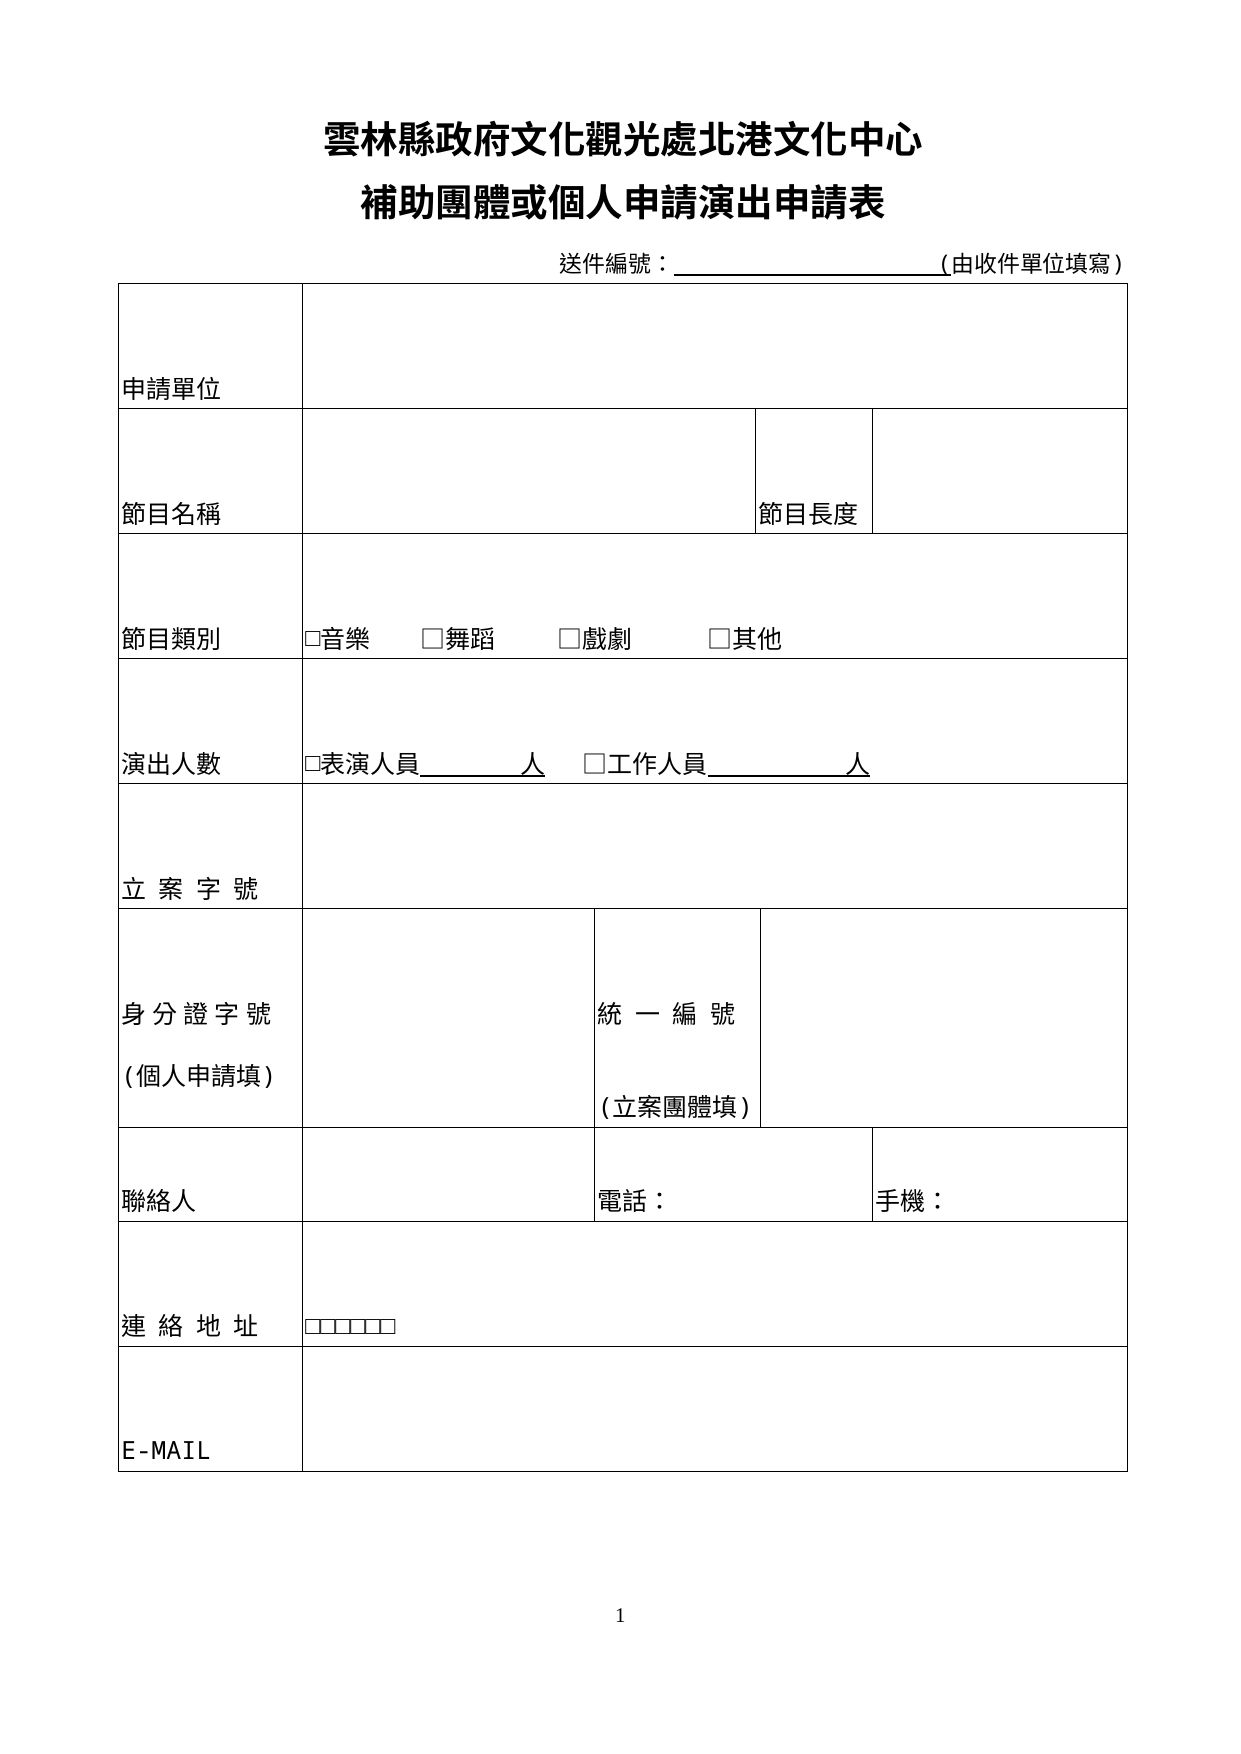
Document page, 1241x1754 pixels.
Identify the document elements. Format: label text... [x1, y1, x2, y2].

table_cell [303, 784, 1127, 908]
table_cell 統 一 編 號 (立案團體填) [595, 909, 760, 1127]
table_cell [761, 909, 1127, 1127]
table_cell [303, 284, 1127, 408]
table_cell 節目名稱 [119, 409, 302, 533]
table_cell 節目類別 [119, 534, 302, 658]
table_cell 申請單位 [119, 284, 302, 408]
table_cell □音樂 □舞蹈 □戲劇 □其他 [303, 534, 1127, 658]
table_cell 立案字號 [119, 784, 302, 908]
table_header 雲林縣政府文化觀光處北港文化中心 補助團體或個人申請演出申請表 送件編號： (由收件單位填寫) [118, 96, 1128, 283]
table_cell 聯絡人 [119, 1128, 302, 1221]
table_cell E-mail [119, 1347, 302, 1471]
table_cell 節目長度 [756, 409, 872, 533]
table_cell [303, 1128, 594, 1221]
table_cell [303, 1347, 1127, 1471]
table_cell 連絡地址 [119, 1222, 302, 1346]
table_cell 手機： [873, 1128, 1127, 1221]
table_cell 身分證字號 (個人申請填) [119, 909, 302, 1127]
table_cell □□□□□□ [303, 1222, 1127, 1346]
table_cell [303, 409, 755, 533]
table_cell [303, 909, 594, 1127]
table_cell □表演人員 人 □工作人員 人 [303, 659, 1127, 783]
table_cell 演出人數 [119, 659, 302, 783]
table_cell [873, 409, 1127, 533]
table_cell 電話： [595, 1128, 872, 1221]
